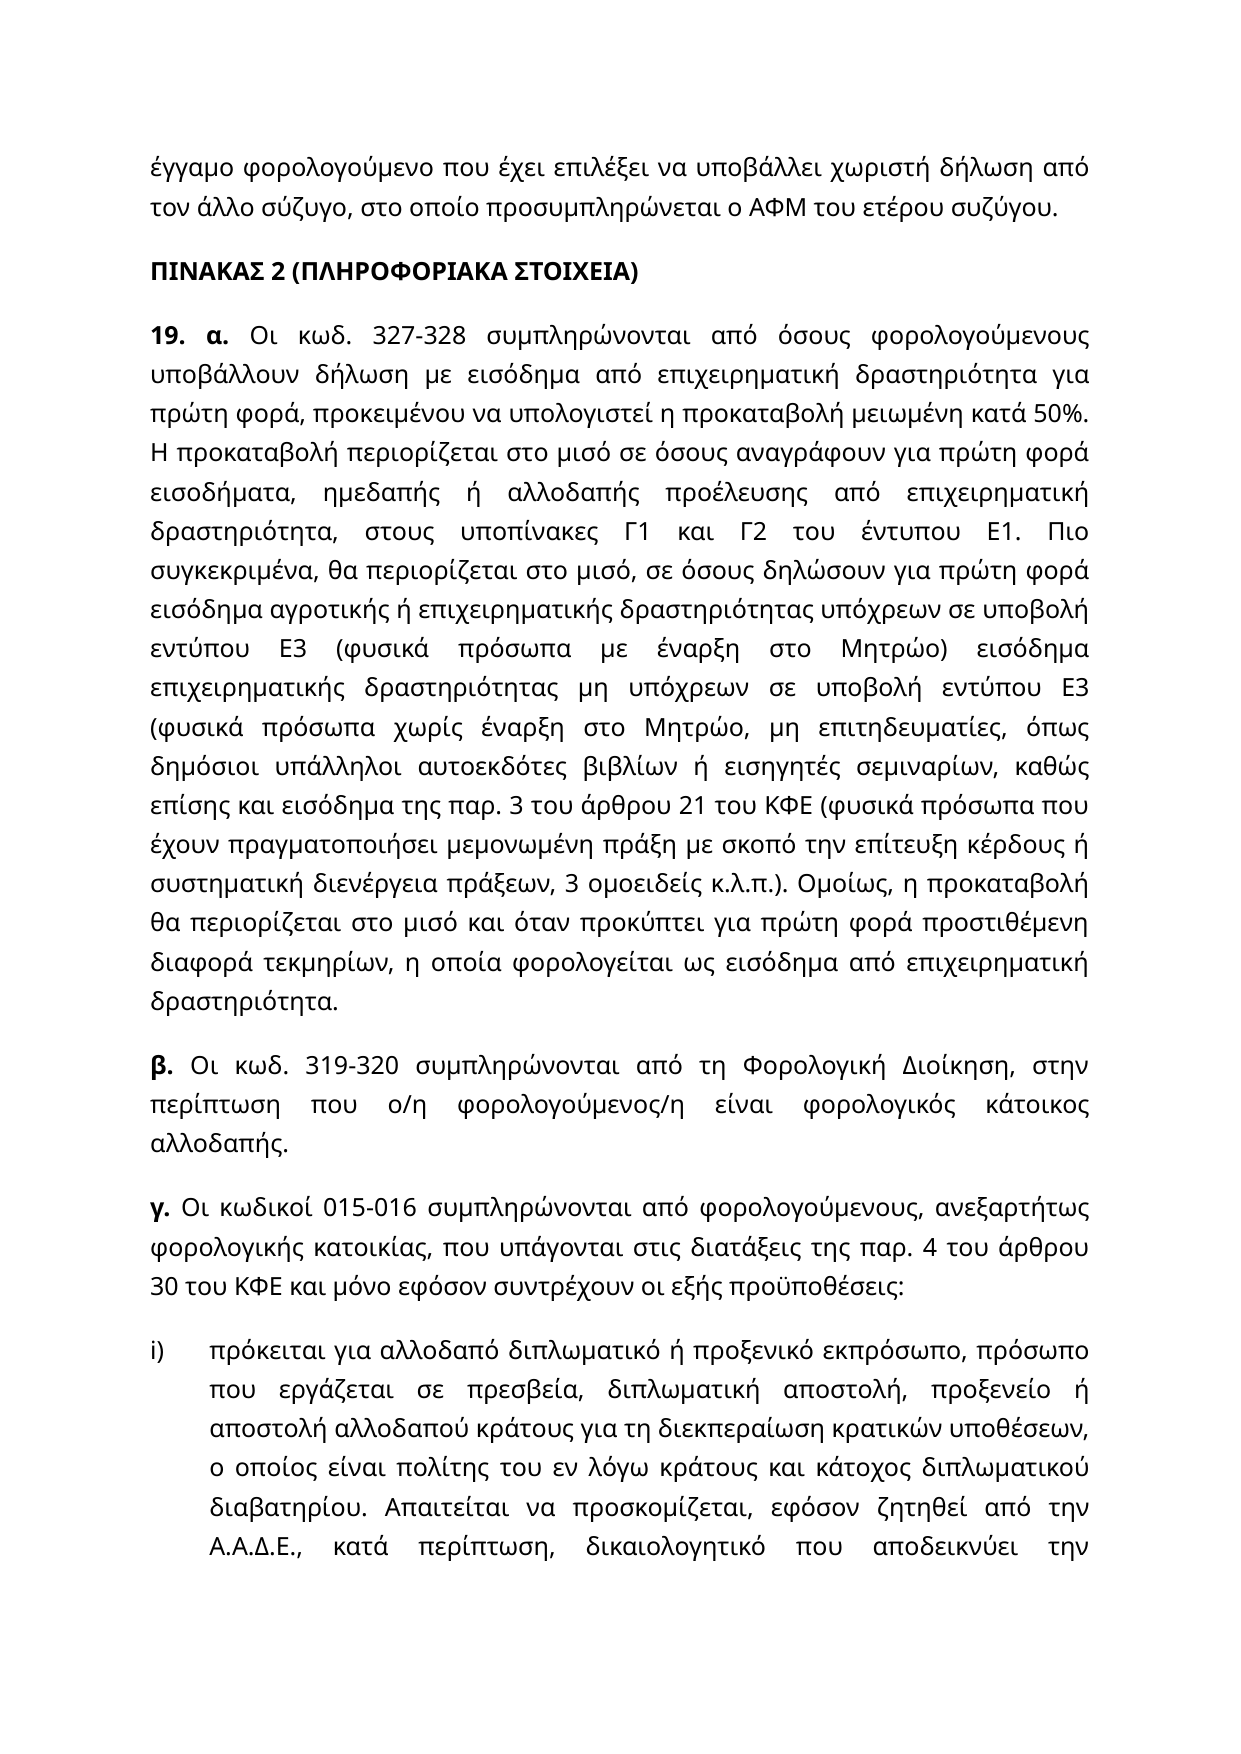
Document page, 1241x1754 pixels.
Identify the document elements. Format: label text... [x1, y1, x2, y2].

list i) πρόκειται για αλλοδαπό διπλωματικό ή προξενικό εκπρόσωπο, πρόσωπο που εργάζεται σε πρεσβεία, διπλωματική αποστολή, προξενείο ή αποστολή αλλοδαπού κράτους για τη διεκπεραίωση κρατικών υποθέσεων, ο οποίος είναι πολίτης του εν λόγω κράτους και κάτοχος διπλωματικού διαβατηρίου. Απαιτείται να προσκομίζεται, εφόσον ζητηθεί από την Α.Α.Δ.Ε., κατά περίπτωση, δικαιολογητικό που αποδεικνύει την [150, 1332, 1090, 1562]
text ΠΙΝΑΚΑΣ 2 (ΠΛΗΡΟΦΟΡΙΑΚΑ ΣΤΟΙΧΕΙΑ) [150, 253, 1090, 287]
text β. Οι κωδ. 319-320 συμπληρώνονται από τη Φορολογική Διοίκηση, στην περίπτωση που ο/η φορολογούμενος/η είναι φορολογικός κάτοικος αλλοδαπής. [150, 1047, 1090, 1160]
text 19. α. Οι κωδ. 327-328 συμπληρώνονται από όσους φορολογούμενους υποβάλλουν δήλωση με εισόδημα από επιχειρηματική δραστηριότητα για πρώτη φορά, προκειμένου να υπολογιστεί η προκαταβολή μειωμένη κατά 50%. Η προκαταβολή περιορίζεται στο μισό σε όσους αναγράφουν για πρώτη φορά εισοδήματα, ημεδαπής ή αλλοδαπής προέλευσης από επιχειρηματική δραστηριότητα, στους υποπίνακες Γ1 και Γ2 του έντυπου Ε1. Πιο συγκεκριμένα, θα περιορίζεται στο μισό, σε όσους δηλώσουν για πρώτη φορά εισόδημα αγροτικής ή επιχειρηματικής δραστηριότητας υπόχρεων σε υποβολή εντύπου Ε3 (φυσικά πρόσωπα με έναρξη στο Μητρώο) εισόδημα επιχειρηματικής δραστηριότητας μη υπόχρεων σε υποβολή εντύπου Ε3 (φυσικά πρόσωπα χωρίς έναρξη στο Μητρώο, μη επιτηδευματίες, όπως δημόσιοι υπάλληλοι αυτοεκδότες βιβλίων ή εισηγητές σεμιναρίων, καθώς επίσης και εισόδημα της παρ. 3 του άρθρου 21 του ΚΦΕ (φυσικά πρόσωπα που έχουν πραγματοποιήσει μεμονωμένη πράξη με σκοπό την επίτευξη κέρδους ή συστηματική διενέργεια πράξεων, 3 ομοειδείς κ.λ.π.). Ομοίως, η προκαταβολή θα περιορίζεται στο μισό και όταν προκύπτει για πρώτη φορά προστιθέμενη διαφορά τεκμηρίων, η οποία φορολογείται ως εισόδημα από επιχειρηματική δραστηριότητα. [150, 317, 1090, 1017]
text γ. Οι κωδικοί 015-016 συμπληρώνονται από φορολογούμενους, ανεξαρτήτως φορολογικής κατοικίας, που υπάγονται στις διατάξεις της παρ. 4 του άρθρου 30 του ΚΦΕ και μόνο εφόσον συντρέχουν οι εξής προϋποθέσεις: [150, 1190, 1090, 1302]
text έγγαμο φορολογούμενο που έχει επιλέξει να υποβάλλει χωριστή δήλωση από τον άλλο σύζυγο, στο οποίο προσυμπληρώνεται ο ΑΦΜ του ετέρου συζύγου. [150, 150, 1090, 223]
